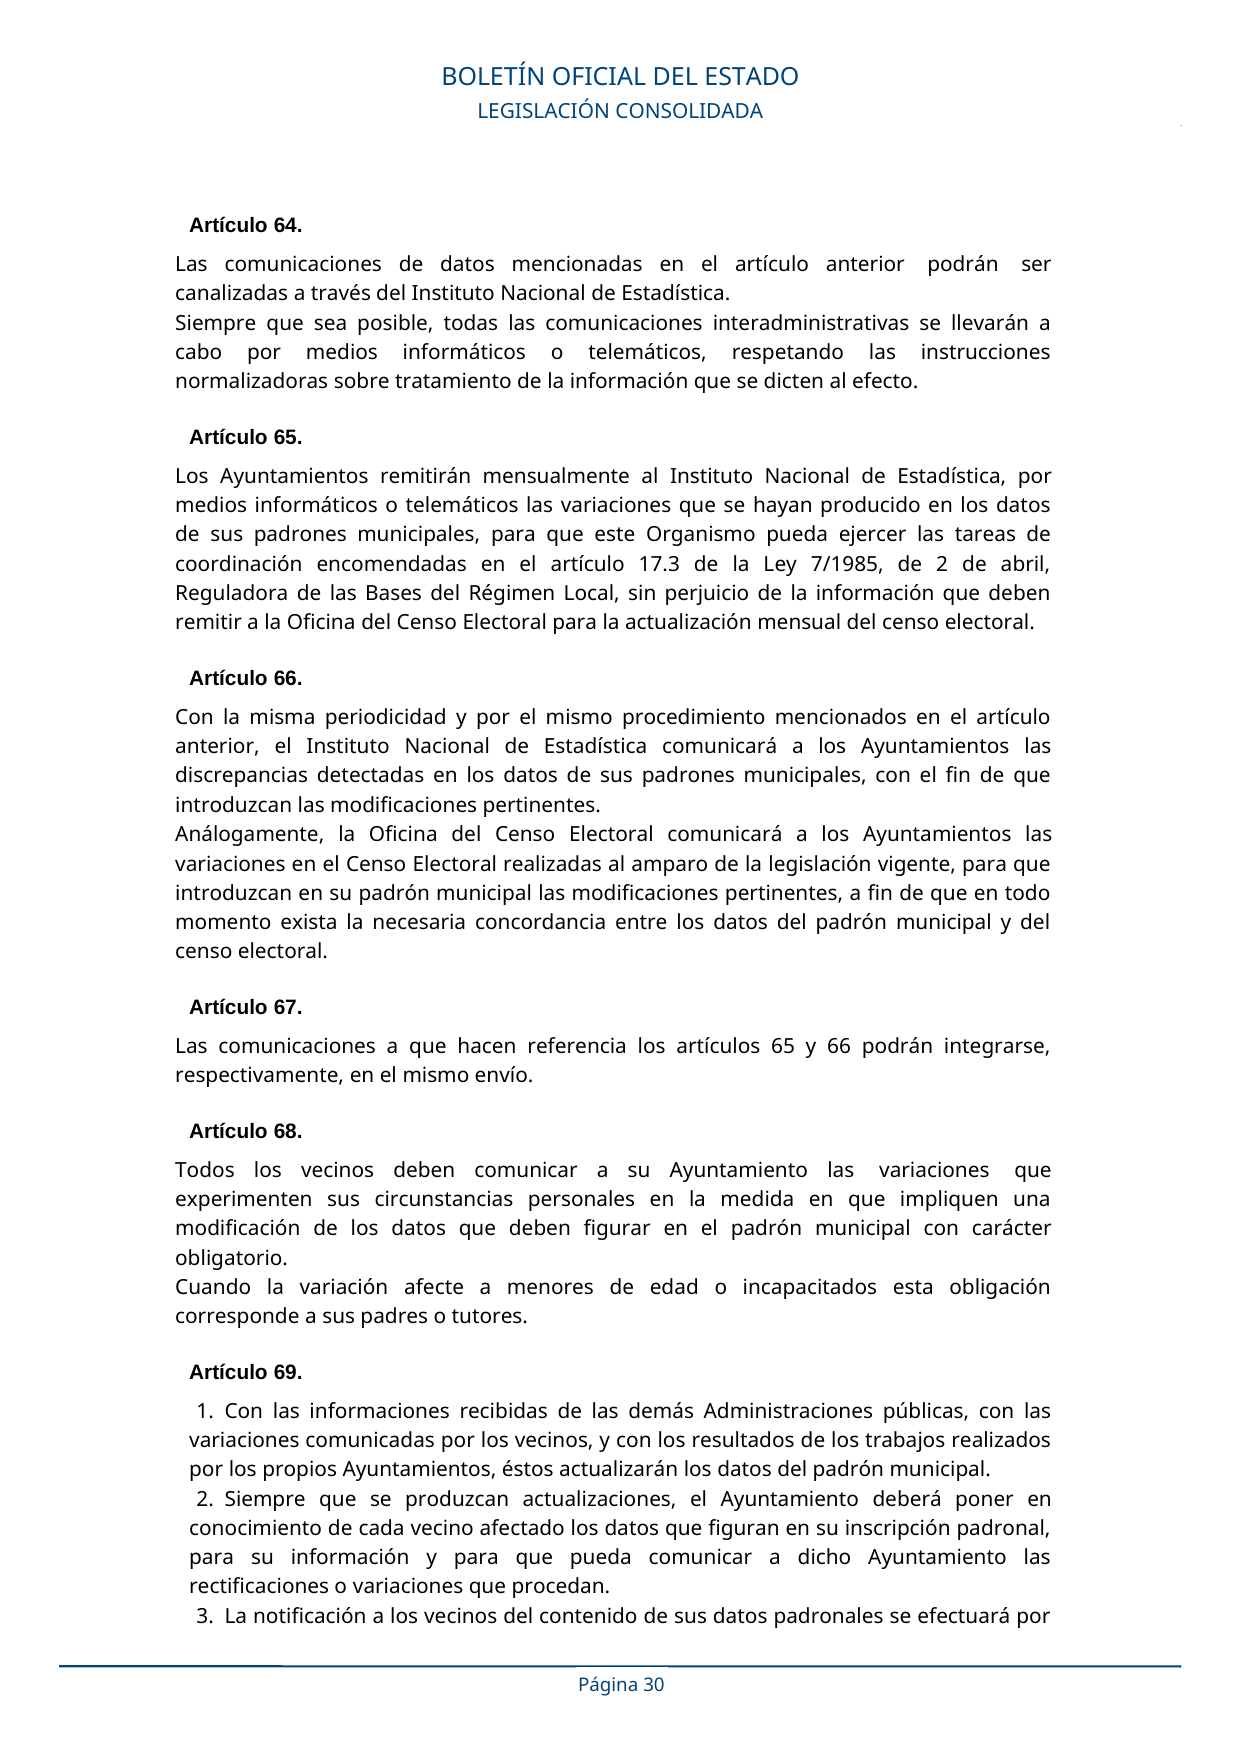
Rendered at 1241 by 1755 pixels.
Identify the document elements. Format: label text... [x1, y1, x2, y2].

text Análogamente, la Oficina del Censo Electoral comunicará a los Ayuntamientos las variaciones en el Censo Electoral realizadas al amparo de la legislación vigente, para que introduzcan en su padrón municipal las modificaciones pertinentes, a fin de que en todo momento exista la necesaria concordancia entre los datos del padrón municipal y del censo electoral. [175, 819, 1052, 965]
text Siempre que sea posible, todas las comunicaciones interadministrativas se llevarán a cabo por medios informáticos o telemáticos, respetando las instrucciones normalizadoras sobre tratamiento de la información que se dicten al efecto. [175, 308, 1052, 395]
subtitle Artículo 65. [189, 425, 1066, 449]
subtitle Artículo 64. [189, 213, 1066, 237]
subtitle Artículo 67. [189, 995, 1066, 1019]
subtitle Artículo 68. [189, 1118, 1066, 1142]
subtitle Artículo 66. [189, 666, 1066, 690]
subtitle Artículo 69. [189, 1359, 1066, 1383]
text Los Ayuntamientos remitirán mensualmente al Instituto Nacional de Estadística, por medios informáticos o telemáticos las variaciones que se hayan producido en los datos de sus padrones municipales, para que este Organismo pueda ejercer las tareas de coordinación encomendadas en el artículo 17.3 de la Ley 7/1985, de 2 de abril, Reguladora de las Bases del Régimen Local, sin perjuicio de la información que deben remitir a la Oficina del Censo Electoral para la actualización mensual del censo electoral. [175, 461, 1052, 636]
list Siempre que se produzcan actualizaciones, el Ayuntamiento deberá poner en conocimiento de cada vecino afectado los datos que figuran en su inscripción padronal, para su información y para que pueda comunicar a dicho Ayuntamiento las rectificaciones o variaciones que procedan. [175, 1484, 1052, 1600]
text Las comunicaciones de datos mencionadas en el artículo anterior podrán ser canalizadas a través del Instituto Nacional de Estadística. [175, 249, 1052, 307]
text Las comunicaciones a que hacen referencia los artículos 65 y 66 podrán integrarse, respectivamente, en el mismo envío. [175, 1031, 1052, 1089]
text Con la misma periodicidad y por el mismo procedimiento mencionados en el artículo anterior, el Instituto Nacional de Estadística comunicará a los Ayuntamientos las discrepancias detectadas en los datos de sus padrones municipales, con el fin de que introduzcan las modificaciones pertinentes. [175, 702, 1052, 818]
list La notificación a los vecinos del contenido de sus datos padronales se efectuará por [175, 1601, 1052, 1630]
text Cuando la variación afecte a menores de edad o incapacitados esta obligación corresponde a sus padres o tutores. [175, 1272, 1052, 1330]
list Con las informaciones recibidas de las demás Administraciones públicas, con las variaciones comunicadas por los vecinos, y con los resultados de los trabajos realizados por los propios Ayuntamientos, éstos actualizarán los datos del padrón municipal. [175, 1396, 1052, 1483]
text Todos los vecinos deben comunicar a su Ayuntamiento las variaciones que experimenten sus circunstancias personales en la medida en que impliquen una modificación de los datos que deben figurar en el padrón municipal con carácter obligatorio. [175, 1155, 1052, 1271]
